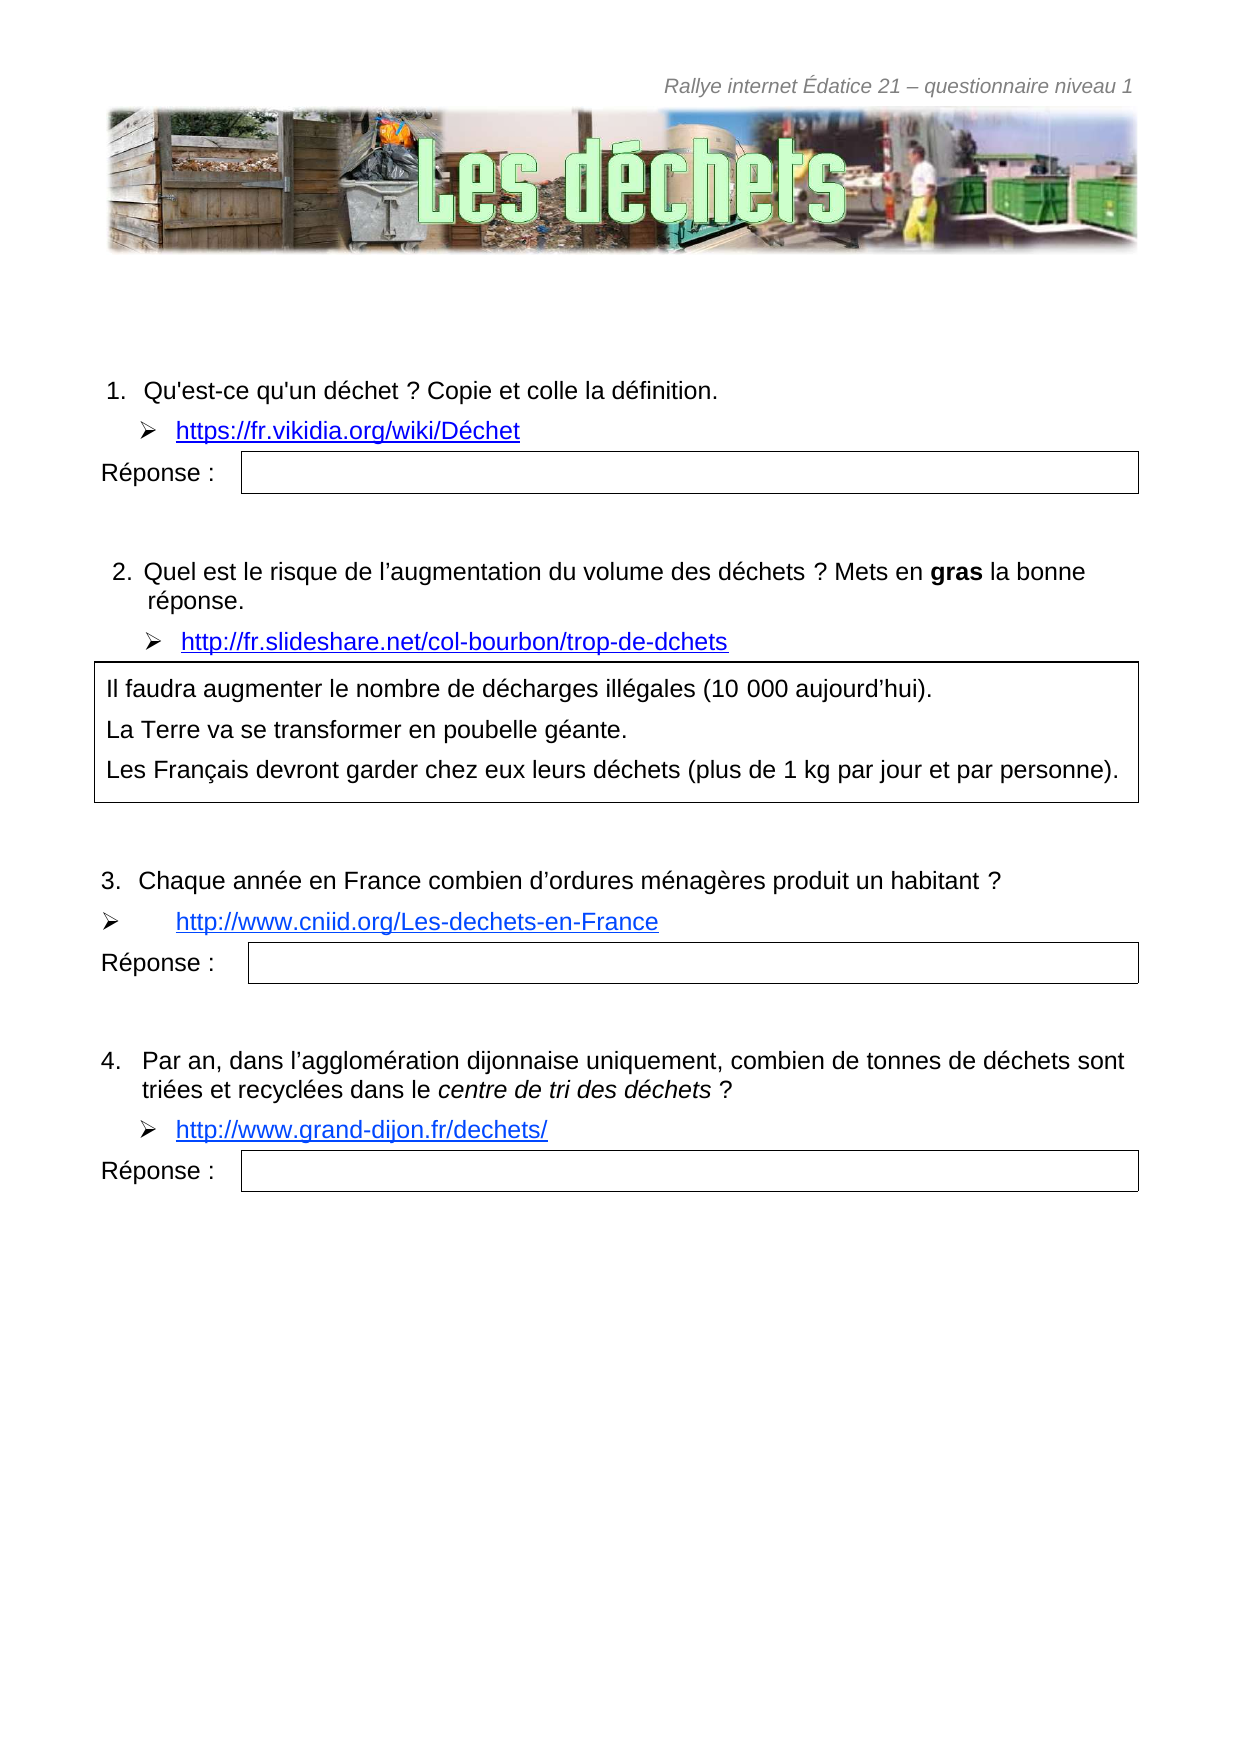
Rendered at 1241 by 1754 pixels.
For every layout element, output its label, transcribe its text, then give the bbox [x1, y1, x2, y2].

table_cell [242, 1151, 1138, 1191]
table_header Qu'est-ce qu'un déchet ? Copie et colle la définition. [95, 370, 1138, 410]
table_cell [249, 943, 1138, 982]
table_cell https://fr.vikidia.org/wiki/Déchet [95, 410, 1138, 451]
table_cell [242, 452, 1138, 493]
table_cell Réponse : [95, 451, 241, 493]
table_header Par an, dans l’agglomération dijonnaise uniquement, combien de tonnes de déchets sont triées et recyclées dans le centre de tri des déchets ? [95, 1040, 1138, 1109]
table_header Quel est le risque de l’augmentation du volume des déchets ? Mets en gras la bonne réponse. [95, 551, 1138, 621]
table_cell http://fr.slideshare.net/col-bourbon/trop-de-dchets [95, 621, 1138, 661]
table_header Chaque année en France combien d’ordures ménagères produit un habitant ? [95, 860, 1138, 901]
table_cell http://www.grand-dijon.fr/dechets/ [95, 1110, 1138, 1150]
table_cell Il faudra augmenter le nombre de décharges illégales (10 000 aujourd’hui). La Terre va se transformer en poubelle géante. Les Français devront garder chez eux leurs déchets (plus de 1 kg par jour et par personne). [95, 663, 1138, 802]
table_cell Réponse : [95, 1150, 241, 1191]
table_cell Réponse : [95, 942, 248, 982]
picture [106, 106, 1138, 255]
table_cell http://www.cniid.org/Les-dechets-en-France [95, 901, 1138, 942]
